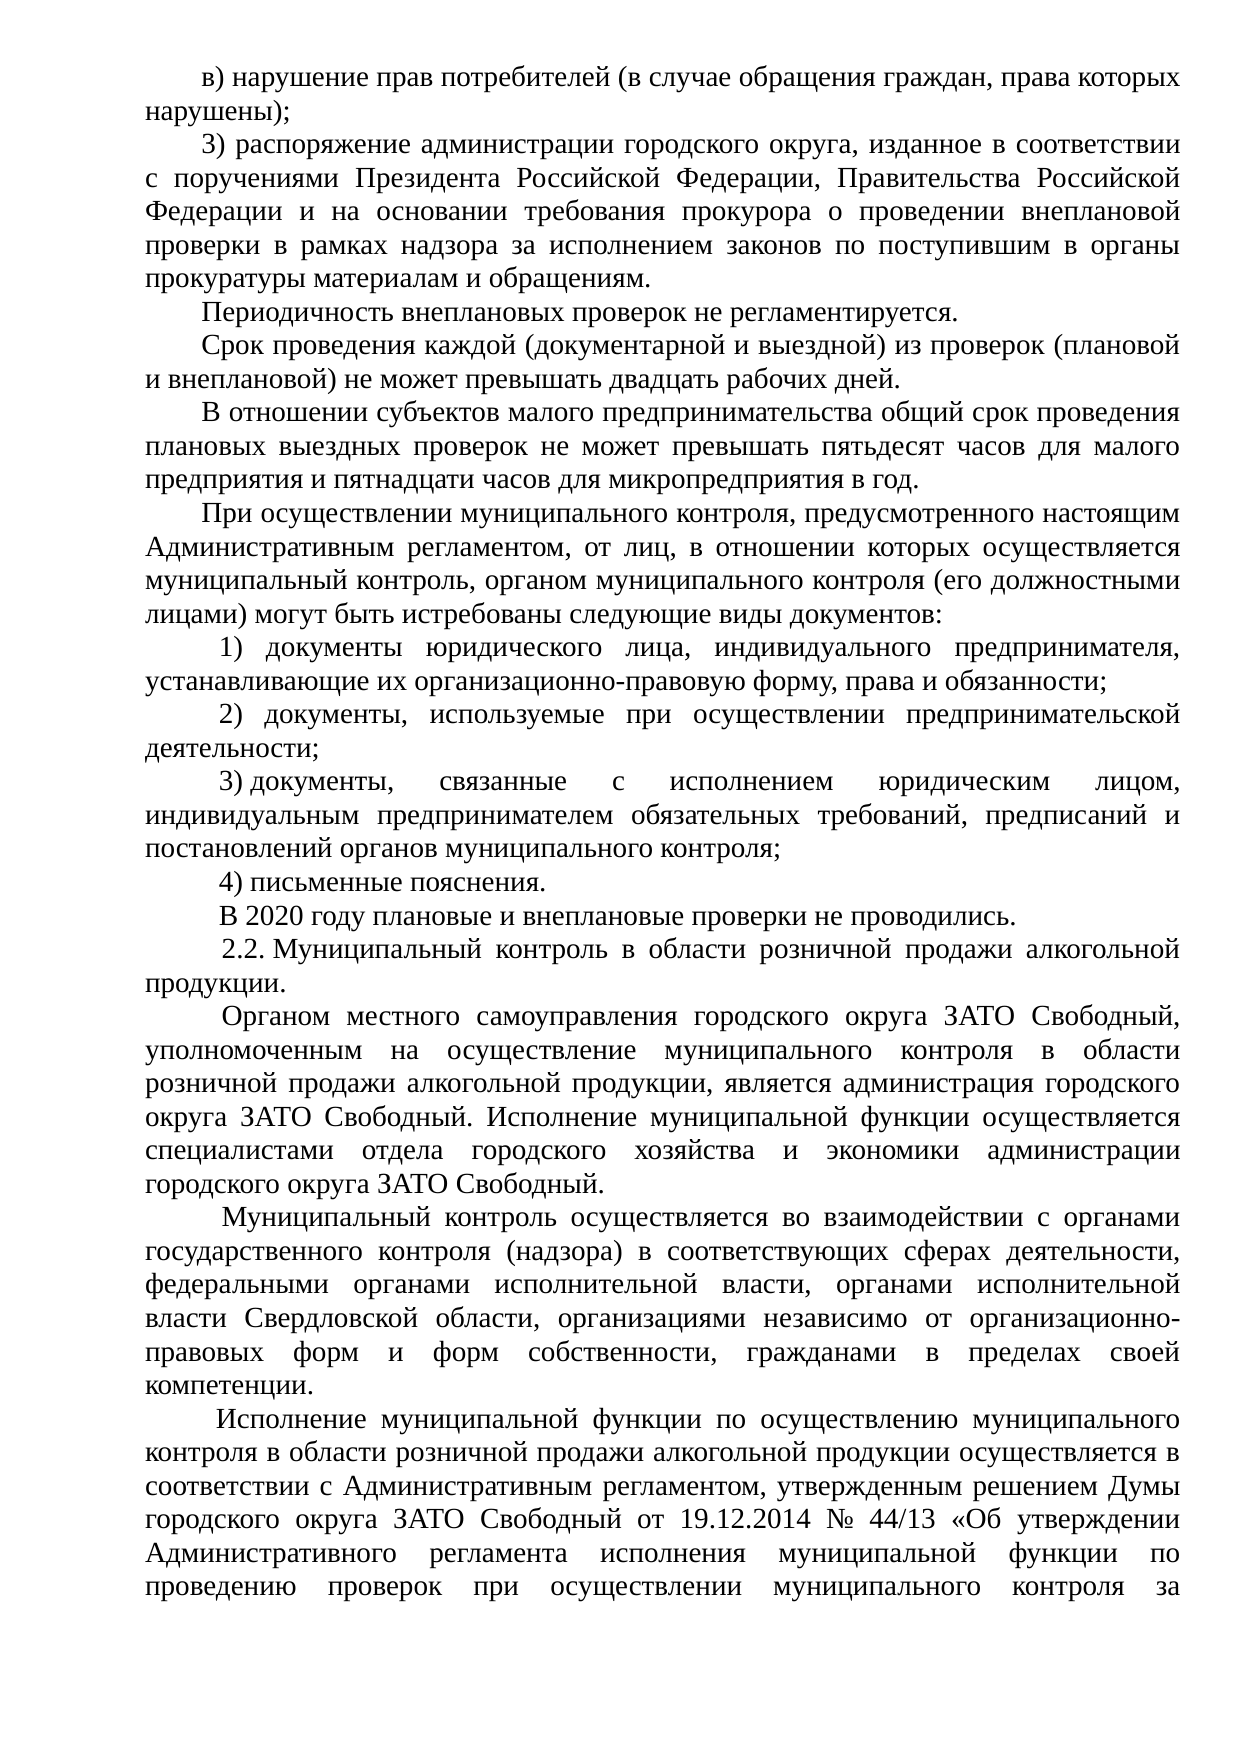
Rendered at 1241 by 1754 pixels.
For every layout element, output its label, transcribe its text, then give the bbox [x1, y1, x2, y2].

text В 2020 году плановые и внеплановые проверки не проводились. [145, 898, 1182, 931]
text Срок проведения каждой (документарной и выездной) из проверок (плановой и внеплановой) не может превышать двадцать рабочих дней. [145, 327, 1181, 394]
text 3) распоряжение администрации городского округа, изданное в соответствии с поручениями Президента Российской Федерации, Правительства Российской Федерации и на основании требования прокурора о проведении внеплановой проверки в рамках надзора за исполнением законов по поступившим в органы прокуратуры материалам и обращениям. [145, 126, 1181, 294]
text в) нарушение прав потребителей (в случае обращения граждан, права которых нарушены); [145, 59, 1181, 126]
text 2.2. Муниципальный контроль в области розничной продажи алкогольной продукции. [145, 931, 1181, 998]
text 4) письменные пояснения. [145, 864, 1181, 898]
text В отношении субъектов малого предпринимательства общий срок проведения плановых выездных проверок не может превышать пятьдесят часов для малого предприятия и пятнадцати часов для микропредприятия в год. [145, 394, 1181, 495]
text Органом местного самоуправления городского округа ЗАТО Свободный, уполномоченным на осуществление муниципального контроля в области розничной продажи алкогольной продукции, является администрация городского округа ЗАТО Свободный. Исполнение муниципальной функции осуществляется специалистами отдела городского хозяйства и экономики администрации городского округа ЗАТО Свободный. [145, 998, 1181, 1199]
text Исполнение муниципальной функции по осуществлению муниципального контроля в области розничной продажи алкогольной продукции осуществляется в соответствии с Административным регламентом, утвержденным решением Думы городского округа ЗАТО Свободный от 19.12.2014 № 44/13 «Об утверждении Административного регламента исполнения муниципальной функции по проведению проверок при осуществлении муниципального контроля за [145, 1401, 1181, 1602]
text 3) документы, связанные с исполнением юридическим лицом, индивидуальным предпринимателем обязательных требований, предписаний и постановлений органов муниципального контроля; [145, 763, 1181, 864]
text Муниципальный контроль осуществляется во взаимодействии с органами государственного контроля (надзора) в соответствующих сферах деятельности, федеральными органами исполнительной власти, органами исполнительной власти Свердловской области, организациями независимо от организационно-правовых форм и форм собственности, гражданами в пределах своей компетенции. [145, 1199, 1181, 1401]
text 1) документы юридического лица, индивидуального предпринимателя, устанавливающие их организационно-правовую форму, права и обязанности; [145, 629, 1181, 696]
text 2) документы, используемые при осуществлении предпринимательской деятельности; [145, 696, 1181, 763]
text Периодичность внеплановых проверок не регламентируется. [145, 294, 1181, 327]
text При осуществлении муниципального контроля, предусмотренного настоящим Административным регламентом, от лиц, в отношении которых осуществляется муниципальный контроль, органом муниципального контроля (его должностными лицами) могут быть истребованы следующие виды документов: [145, 495, 1181, 629]
